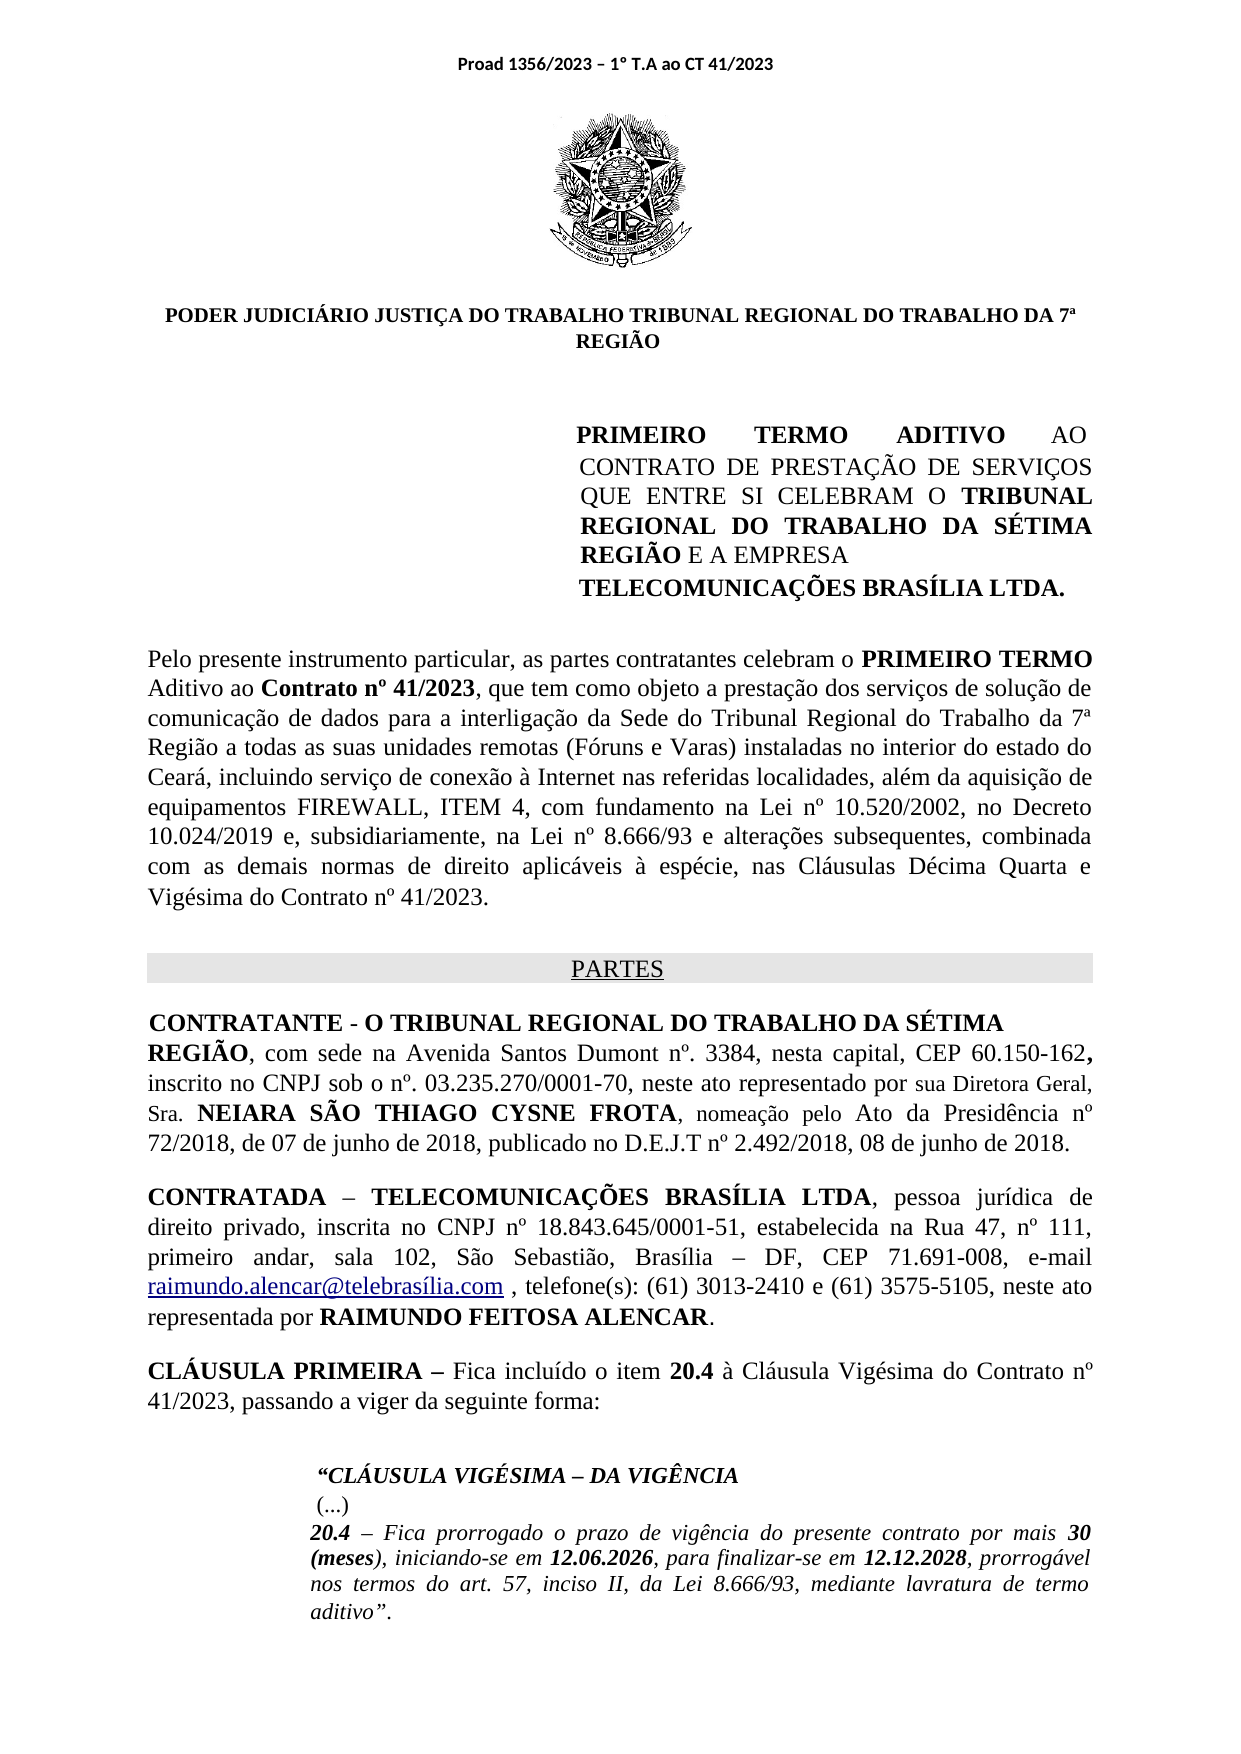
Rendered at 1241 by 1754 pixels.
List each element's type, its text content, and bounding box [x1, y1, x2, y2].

text CLÁUSULA PRIMEIRA – Fica incluído o item 20.4 à Cláusula Vigésima do Contrato nº 41/2023, passando a viger da seguinte forma: [147, 1356, 1093, 1416]
text TELECOMUNICAÇÕES BRASÍLIA LTDA. [578, 571, 1093, 602]
text PARTES [147, 953, 1093, 983]
text “CLÁUSULA VIGÉSIMA – DA VIGÊNCIA [316, 1459, 1093, 1489]
subtitle CONTRATANTE - O TRIBUNAL REGIONAL DO TRABALHO DA SÉTIMA [149, 1008, 1093, 1037]
text 20.4 – Fica prorrogado o prazo de vigência do presente contrato por mais 30 (meses), iniciando-se em 12.06.2026, para finalizar-se em 12.12.2028, prorrogável nos termos do art. 57, inciso II, da Lei 8.666/93, mediante lavratura de termo aditivo”. [310, 1519, 1093, 1626]
text PODER JUDICIÁRIO JUSTIÇA DO TRABALHO TRIBUNAL REGIONAL DO TRABALHO DA 7ª REGIÃO [148, 303, 1093, 353]
text REGIÃO, com sede na Avenida Santos Dumont nº. 3384, nesta capital, CEP 60.150-162, inscrito no CNPJ sob o nº. 03.235.270/0001-70, neste ato representado por sua Diretora Geral, Sra. NEIARA SÃO THIAGO CYSNE FROTA, nomeação pelo Ato da Presidência nº 72/2018, de 07 de junho de 2018, publicado no D.E.J.T nº 2.492/2018, 08 de junho de 2018. [147, 1038, 1093, 1158]
text Pelo presente instrumento particular, as partes contratantes celebram o PRIMEIRO TERMO Aditivo ao Contrato nº 41/2023, que tem como objeto a prestação dos serviços de solução de comunicação de dados para a interligação da Sede do Tribunal Regional do Trabalho da 7ª Região a todas as suas unidades remotas (Fóruns e Varas) instaladas no interior do estado do Ceará, incluindo serviço de conexão à Internet nas referidas localidades, além da aquisição de equipamentos FIREWALL, ITEM 4, com fundamento na Lei nº 10.520/2002, no Decreto 10.024/2019 e, subsidiariamente, na Lei nº 8.666/93 e alterações subsequentes, combinada com as demais normas de direito aplicáveis à espécie, nas Cláusulas Décima Quarta e Vigésima do Contrato nº 41/2023. [147, 644, 1093, 912]
subtitle PRIMEIRO TERMO ADITIVO AO [146, 421, 1093, 449]
text CONTRATADA – TELECOMUNICAÇÕES BRASÍLIA LTDA, pessoa jurídica de direito privado, inscrita no CNPJ nº 18.843.645/0001-51, estabelecida na Rua 47, nº 111, primeiro andar, sala 102, São Sebastião, Brasília – DF, CEP 71.691-008, e-mail raimundo.alencar@telebrasília.com , telefone(s): (61) 3013-2410 e (61) 3575-5105, neste ato representada por RAIMUNDO FEITOSA ALENCAR. [147, 1182, 1093, 1331]
text (...) [316, 1491, 1093, 1518]
text Proad 1356/2023 – 1º T.A ao CT 41/2023 [148, 46, 1093, 76]
text CONTRATO DE PRESTAÇÃO DE SERVIÇOS QUE ENTRE SI CELEBRAM O TRIBUNAL REGIONAL DO TRABALHO DA SÉTIMA REGIÃO E A EMPRESA [579, 452, 1093, 569]
